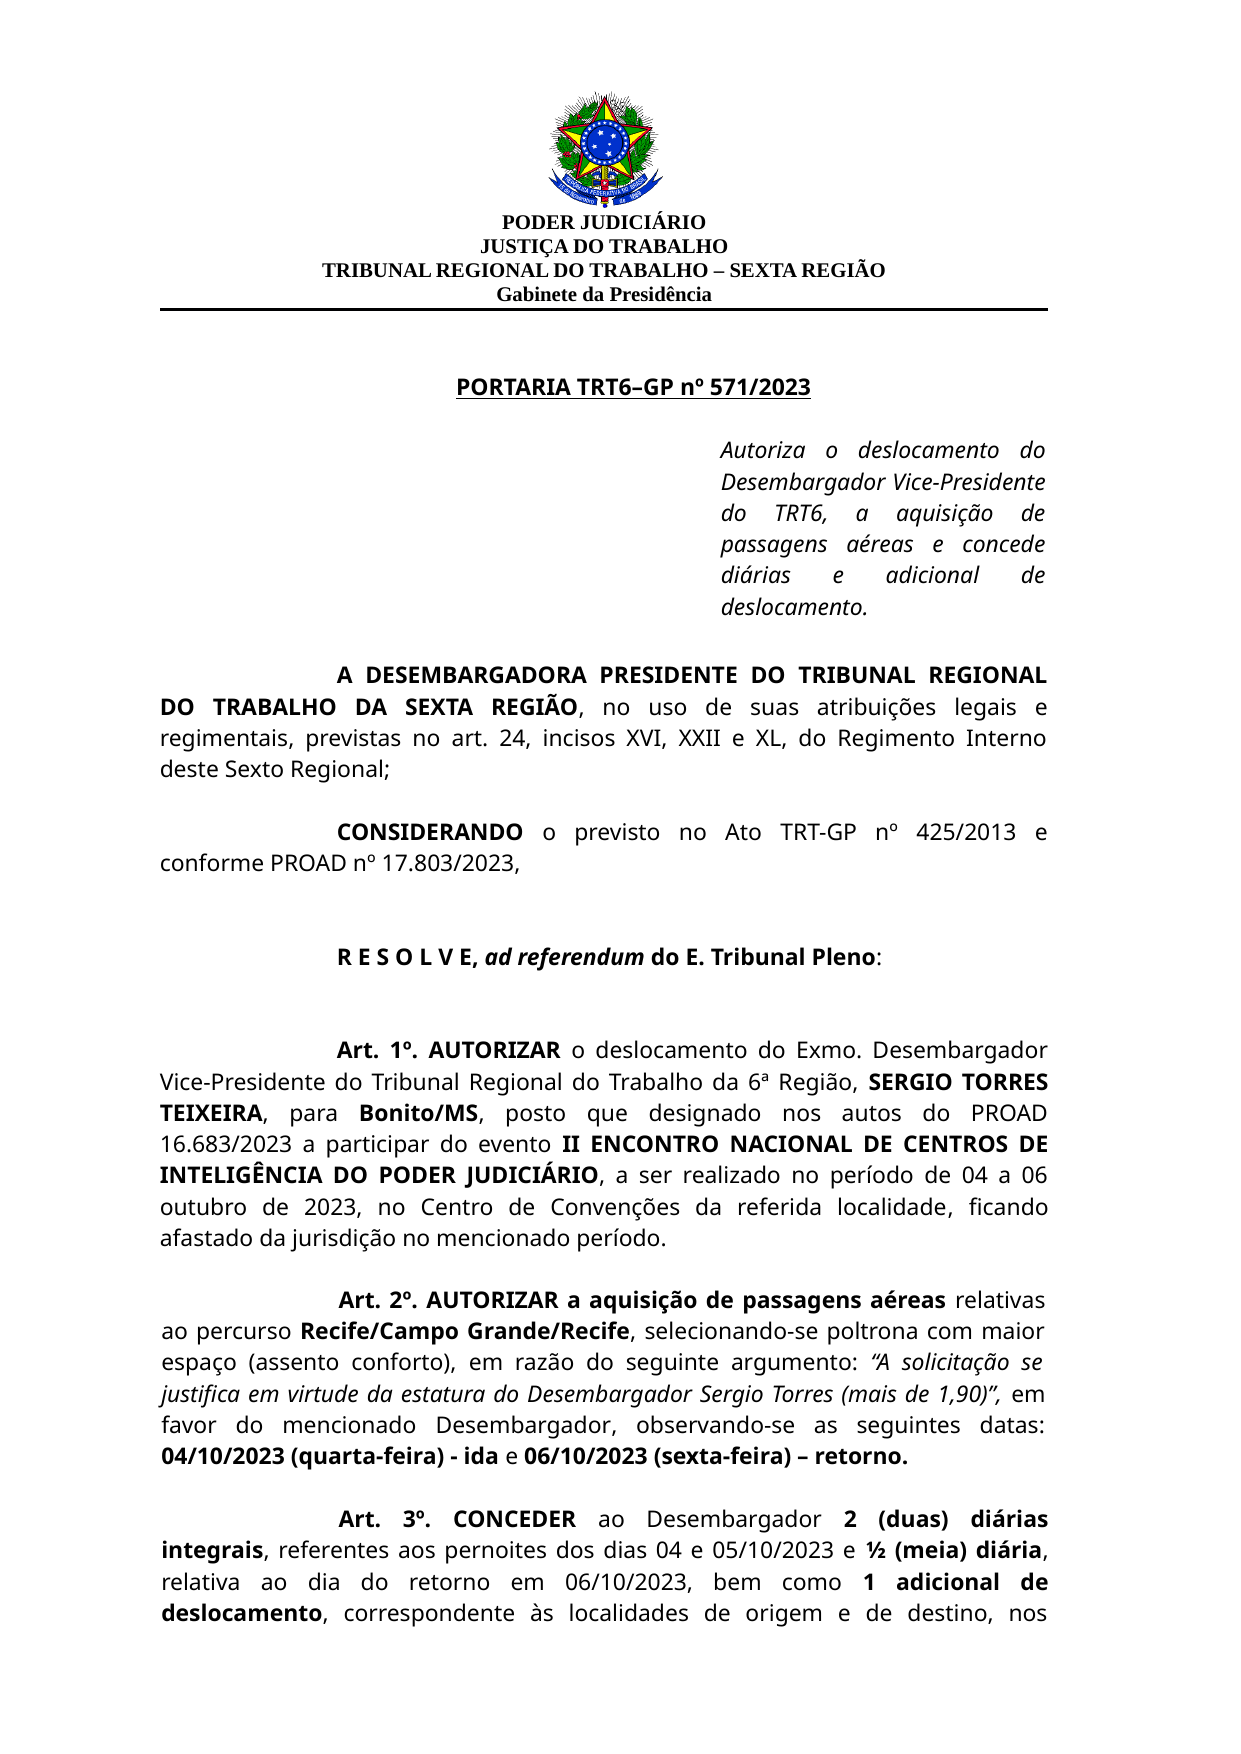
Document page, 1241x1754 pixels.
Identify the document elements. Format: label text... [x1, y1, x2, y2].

text Autoriza o deslocamento do Desembargador Vice-Presidente do TRT6, a aquisição de passagens aéreas e concede diárias e adicional de deslocamento. [721, 434, 1048, 621]
text Art. 1º. AUTORIZAR o deslocamento do Exmo. Desembargador Vice-Presidente do Tribunal Regional do Trabalho da 6ª Região, SERGIO TORRES TEIXEIRA, para Bonito/MS, posto que designado nos autos do PROAD 16.683/2023 a participar do evento II ENCONTRO NACIONAL DE CENTROS DE INTELIGÊNCIA DO PODER JUDICIÁRIO, a ser realizado no período de 04 a 06 outubro de 2023, no Centro de Convenções da referida localidade, ficando afastado da jurisdição no mencionado período. [159, 1034, 1048, 1252]
text Art. 3º. CONCEDER ao Desembargador 2 (duas) diárias integrais, referentes aos pernoites dos dias 04 e 05/10/2023 e ½ (meia) diária, relativa ao dia do retorno em 06/10/2023, bem como 1 adicional de deslocamento, correspondente às localidades de origem e de destino, nos [161, 1502, 1048, 1627]
text CONSIDERANDO o previsto no Ato TRT-GP nº 425/2013 e conforme PROAD nº 17.803/2023, [159, 815, 1048, 877]
text Art. 2º. AUTORIZAR a aquisição de passagens aéreas relativas ao percurso Recife/Campo Grande/Recife, selecionando-se poltrona com maior espaço (assento conforto), em razão do seguinte argumento: “A solicitação se justifica em virtude da estatura do Desembargador Sergio Torres (mais de 1,90)”, em favor do mencionado Desembargador, observando-se as seguintes datas: 04/10/2023 (quarta-feira) - ida e 06/10/2023 (sexta-feira) – retorno. [161, 1284, 1045, 1471]
text A DESEMBARGADORA PRESIDENTE DO TRIBUNAL REGIONAL DO TRABALHO DA SEXTA REGIÃO, no uso de suas atribuições legais e regimentais, previstas no art. 24, incisos XVI, XXII e XL, do Regimento Interno deste Sexto Regional; [159, 659, 1048, 784]
picture [542, 88, 666, 210]
text R E S O L V E, ad referendum do E. Tribunal Pleno: [159, 940, 1048, 971]
subtitle PORTARIA TRT6–GP nº 571/2023 [218, 371, 1048, 402]
